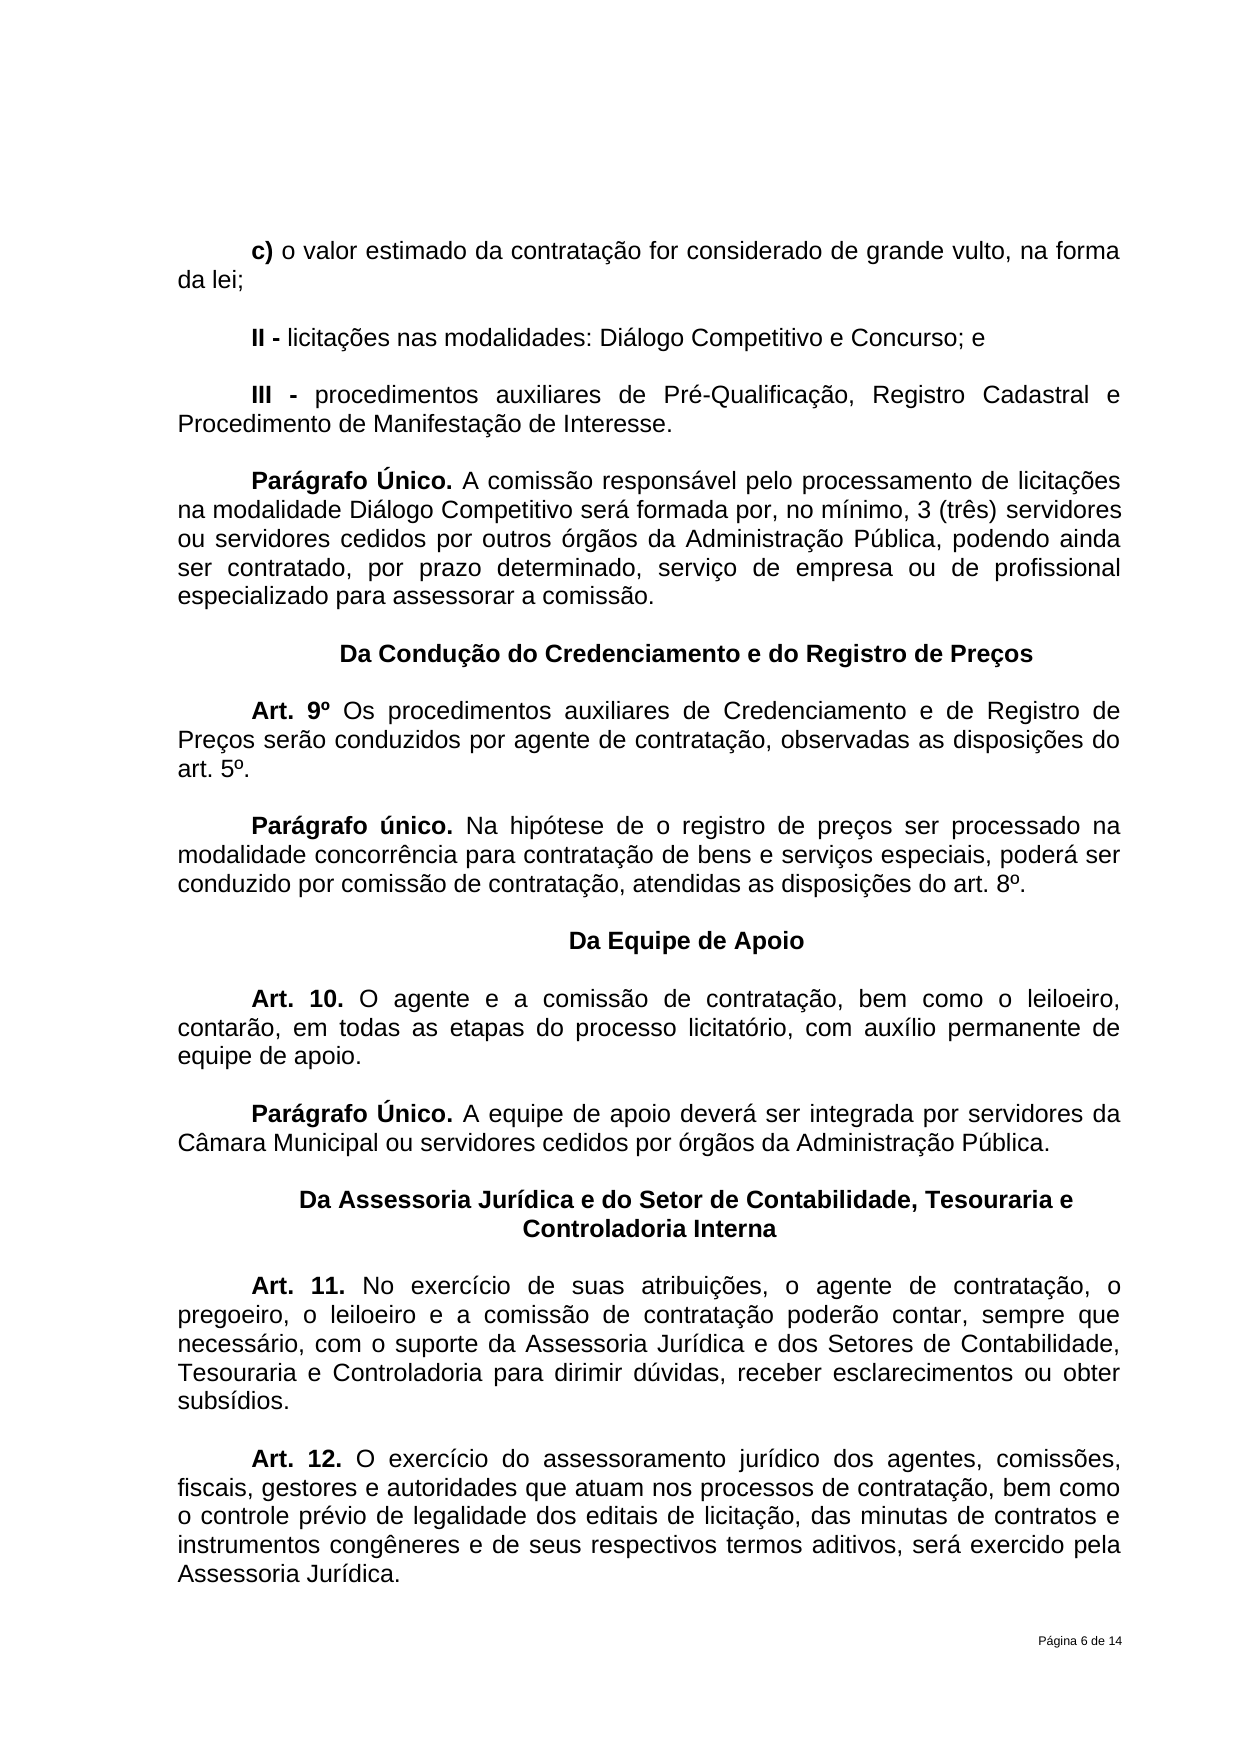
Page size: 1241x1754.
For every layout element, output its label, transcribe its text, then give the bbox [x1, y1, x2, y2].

text Parágrafo Único. A equipe de apoio deverá ser integrada por servidores da Câmara Municipal ou servidores cedidos por órgãos da Administração Pública. [177, 1099, 1122, 1156]
text Art. 12. O exercício do assessoramento jurídico dos agentes, comissões, fiscais, gestores e autoridades que atuam nos processos de contratação, bem como o controle prévio de legalidade dos editais de licitação, das minutas de contratos e instrumentos congêneres e de seus respectivos termos aditivos, será exercido pela Assessoria Jurídica. [177, 1444, 1122, 1587]
text Da Assessoria Jurídica e do Setor de Contabilidade, Tesouraria e Controladoria Interna [177, 1185, 1122, 1242]
text Art. 10. O agente e a comissão de contratação, bem como o leiloeiro, contarão, em todas as etapas do processo licitatório, com auxílio permanente de equipe de apoio. [177, 984, 1122, 1070]
text III - procedimentos auxiliares de Pré-Qualificação, Registro Cadastral e Procedimento de Manifestação de Interesse. [177, 380, 1122, 437]
text Da Condução do Credenciamento e do Registro de Preços [177, 639, 1122, 667]
text Da Equipe de Apoio [177, 926, 1122, 955]
text Art. 9º Os procedimentos auxiliares de Credenciamento e de Registro de Preços serão conduzidos por agente de contratação, observadas as disposições do art. 5º. [177, 696, 1122, 782]
text II - licitações nas modalidades: Diálogo Competitivo e Concurso; e [177, 322, 1122, 351]
text Parágrafo único. Na hipótese de o registro de preços ser processado na modalidade concorrência para contratação de bens e serviços especiais, poderá ser conduzido por comissão de contratação, atendidas as disposições do art. 8º. [177, 811, 1122, 897]
text c) o valor estimado da contratação for considerado de grande vulto, na forma da lei; [177, 236, 1122, 294]
text Parágrafo Único. A comissão responsável pelo processamento de licitações na modalidade Diálogo Competitivo será formada por, no mínimo, 3 (três) servidores ou servidores cedidos por outros órgãos da Administração Pública, podendo ainda ser contratado, por prazo determinado, serviço de empresa ou de profissional especializado para assessorar a comissão. [177, 466, 1122, 610]
text Art. 11. No exercício de suas atribuições, o agente de contratação, o pregoeiro, o leiloeiro e a comissão de contratação poderão contar, sempre que necessário, com o suporte da Assessoria Jurídica e dos Setores de Contabilidade, Tesouraria e Controladoria para dirimir dúvidas, receber esclarecimentos ou obter subsídios. [177, 1271, 1122, 1415]
